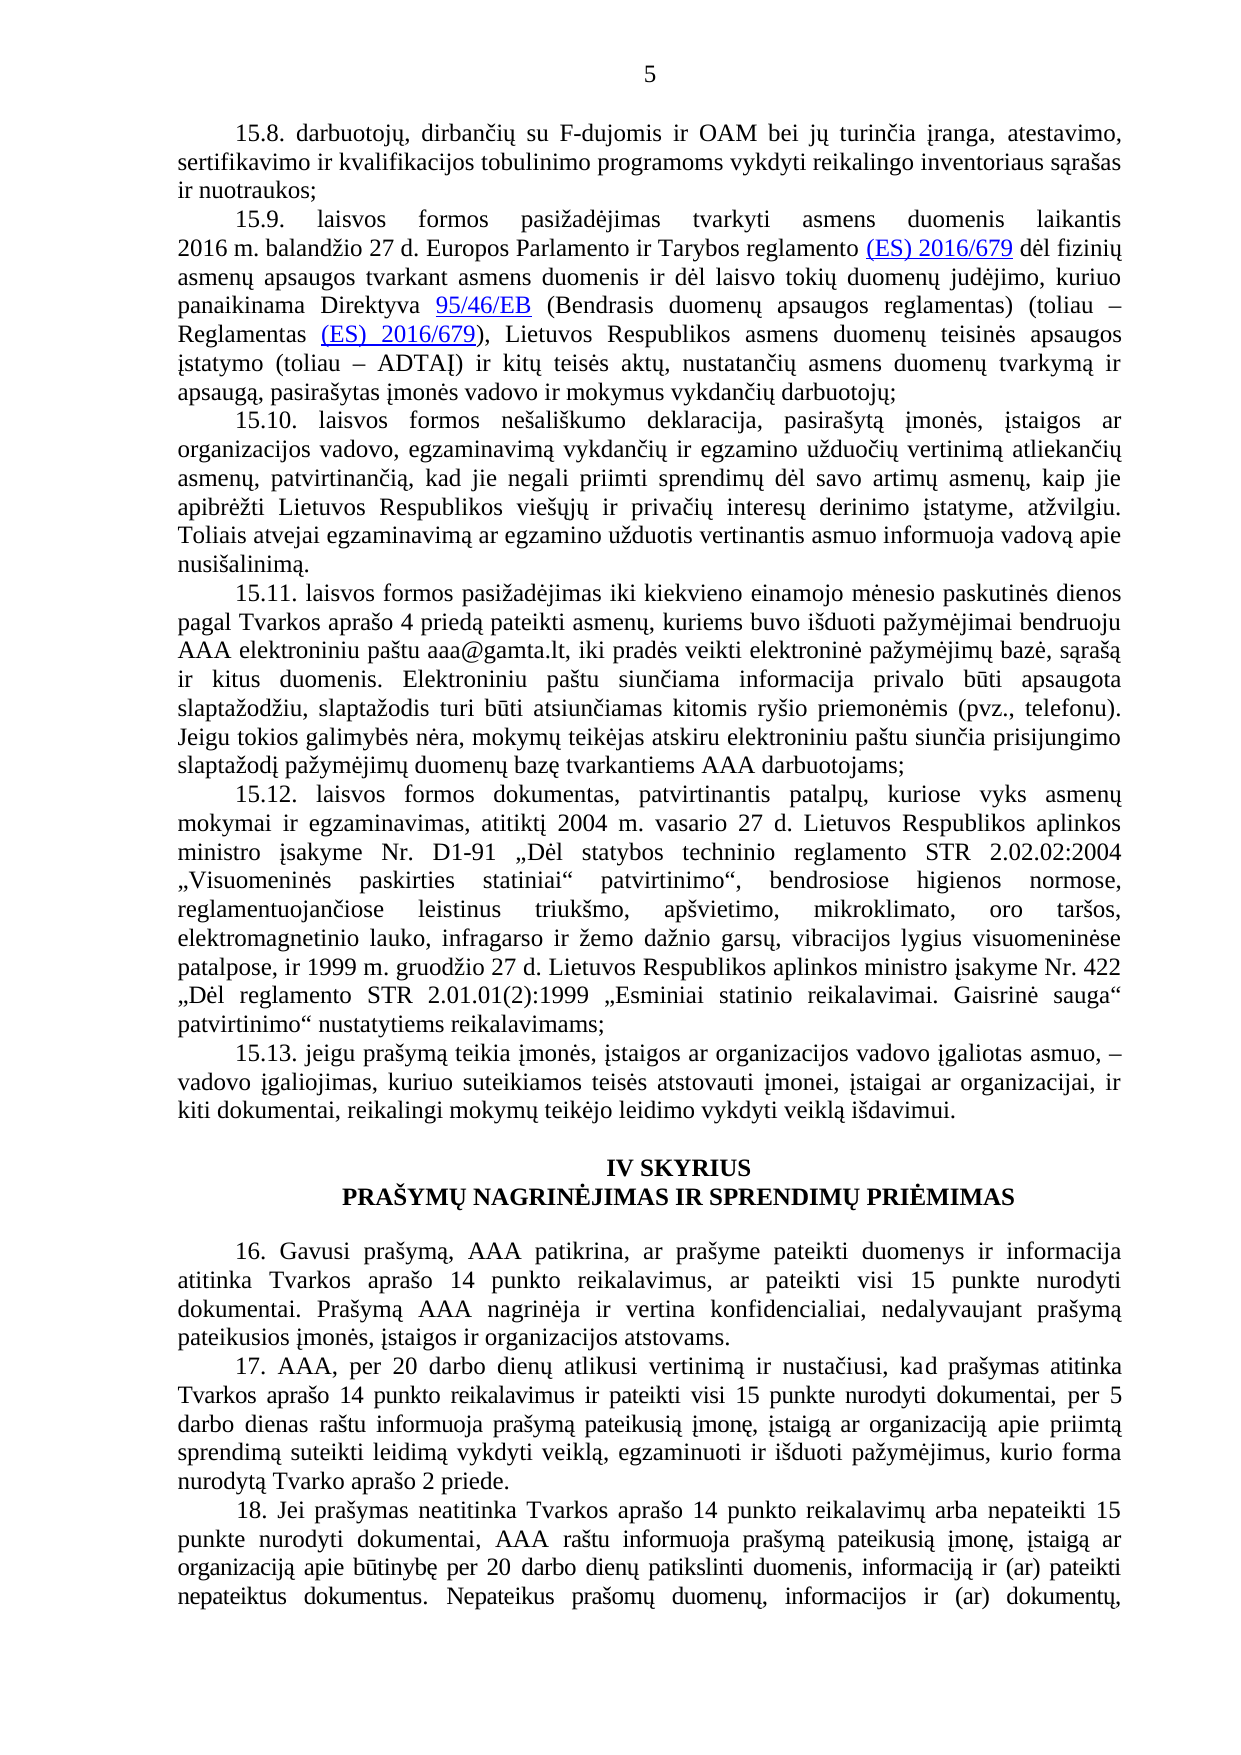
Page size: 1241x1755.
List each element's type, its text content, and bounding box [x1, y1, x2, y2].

text PRAŠYMŲ NAGRINĖJIMAS IR SPRENDIMŲ PRIĖMIMAS [177, 1182, 1122, 1211]
text 15.9. laisvos formos pasižadėjimas tvarkyti asmens duomenis laikantis 2016 m. balandžio 27 d. Europos Parlamento ir Tarybos reglamento (ES) 2016/679 dėl fizinių asmenų apsaugos tvarkant asmens duomenis ir dėl laisvo tokių duomenų judėjimo, kuriuo panaikinama Direktyva 95/46/EB (Bendrasis duomenų apsaugos reglamentas) (toliau – Reglamentas (ES) 2016/679), Lietuvos Respublikos asmens duomenų teisinės apsaugos įstatymo (toliau – ADTAĮ) ir kitų teisės aktų, nustatančių asmens duomenų tvarkymą ir apsaugą, pasirašytas įmonės vadovo ir mokymus vykdančių darbuotojų; [177, 204, 1122, 406]
text IV Skyrius [177, 1153, 1122, 1182]
text 15.12. laisvos formos dokumentas, patvirtinantis patalpų, kuriose vyks asmenų mokymai ir egzaminavimas, atitiktį 2004 m. vasario 27 d. Lietuvos Respublikos aplinkos ministro įsakyme Nr. D1-91 „Dėl statybos techninio reglamento STR 2.02.02:2004 „Visuomeninės paskirties statiniai“ patvirtinimo“, bendrosiose higienos normose, reglamentuojančiose leistinus triukšmo, apšvietimo, mikroklimato, oro taršos, elektromagnetinio lauko, infragarso ir žemo dažnio garsų, vibracijos lygius visuomeninėse patalpose, ir 1999 m. gruodžio 27 d. Lietuvos Respublikos aplinkos ministro įsakyme Nr. 422 „Dėl reglamento STR 2.01.01(2):1999 „Esminiai statinio reikalavimai. Gaisrinė sauga“ patvirtinimo“ nustatytiems reikalavimams; [177, 779, 1122, 1038]
text 15.11. laisvos formos pasižadėjimas iki kiekvieno einamojo mėnesio paskutinės dienos pagal Tvarkos aprašo 4 priedą pateikti asmenų, kuriems buvo išduoti pažymėjimai bendruoju AAA elektroniniu paštu aaa@gamta.lt, iki pradės veikti elektroninė pažymėjimų bazė, sąrašą ir kitus duomenis. Elektroniniu paštu siunčiama informacija privalo būti apsaugota slaptažodžiu, slaptažodis turi būti atsiunčiamas kitomis ryšio priemonėmis (pvz., telefonu). Jeigu tokios galimybės nėra, mokymų teikėjas atskiru elektroniniu paštu siunčia prisijungimo slaptažodį pažymėjimų duomenų bazę tvarkantiems AAA darbuotojams; [177, 578, 1122, 779]
text 18. Jei prašymas neatitinka Tvarkos aprašo 14 punkto reikalavimų arba nepateikti 15 punkte nurodyti dokumentai, AAA raštu informuoja prašymą pateikusią įmonę, įstaigą ar organizaciją apie būtinybę per 20 darbo dienų patikslinti duomenis, informaciją ir (ar) pateikti nepateiktus dokumentus. Nepateikus prašomų duomenų, informacijos ir (ar) dokumentų, [177, 1495, 1122, 1610]
text 16. Gavusi prašymą, AAA patikrina, ar prašyme pateikti duomenys ir informacija atitinka Tvarkos aprašo 14 punkto reikalavimus, ar pateikti visi 15 punkte nurodyti dokumentai. Prašymą AAA nagrinėja ir vertina konfidencialiai, nedalyvaujant prašymą pateikusios įmonės, įstaigos ir organizacijos atstovams. [177, 1236, 1122, 1351]
text 15.13. jeigu prašymą teikia įmonės, įstaigos ar organizacijos vadovo įgaliotas asmuo, –vadovo įgaliojimas, kuriuo suteikiamos teisės atstovauti įmonei, įstaigai ar organizacijai, ir kiti dokumentai, reikalingi mokymų teikėjo leidimo vykdyti veiklą išdavimui. [177, 1038, 1122, 1124]
text 17. AAA, per 20 darbo dienų atlikusi vertinimą ir nustačiusi, kad prašymas atitinka Tvarkos aprašo 14 punkto reikalavimus ir pateikti visi 15 punkte nurodyti dokumentai, per 5 darbo dienas raštu informuoja prašymą pateikusią įmonę, įstaigą ar organizaciją apie priimtą sprendimą suteikti leidimą vykdyti veiklą, egzaminuoti ir išduoti pažymėjimus, kurio forma nurodytą Tvarko aprašo 2 priede. [177, 1351, 1122, 1495]
text 15.10. laisvos formos nešališkumo deklaracija, pasirašytą įmonės, įstaigos ar organizacijos vadovo, egzaminavimą vykdančių ir egzamino užduočių vertinimą atliekančių asmenų, patvirtinančią, kad jie negali priimti sprendimų dėl savo artimų asmenų, kaip jie apibrėžti Lietuvos Respublikos viešųjų ir privačių interesų derinimo įstatyme, atžvilgiu. Toliais atvejai egzaminavimą ar egzamino užduotis vertinantis asmuo informuoja vadovą apie nusišalinimą. [177, 406, 1122, 578]
text 15.8. darbuotojų, dirbančių su F-dujomis ir OAM bei jų turinčia įranga, atestavimo, sertifikavimo ir kvalifikacijos tobulinimo programoms vykdyti reikalingo inventoriaus sąrašas ir nuotraukos; [177, 118, 1122, 204]
